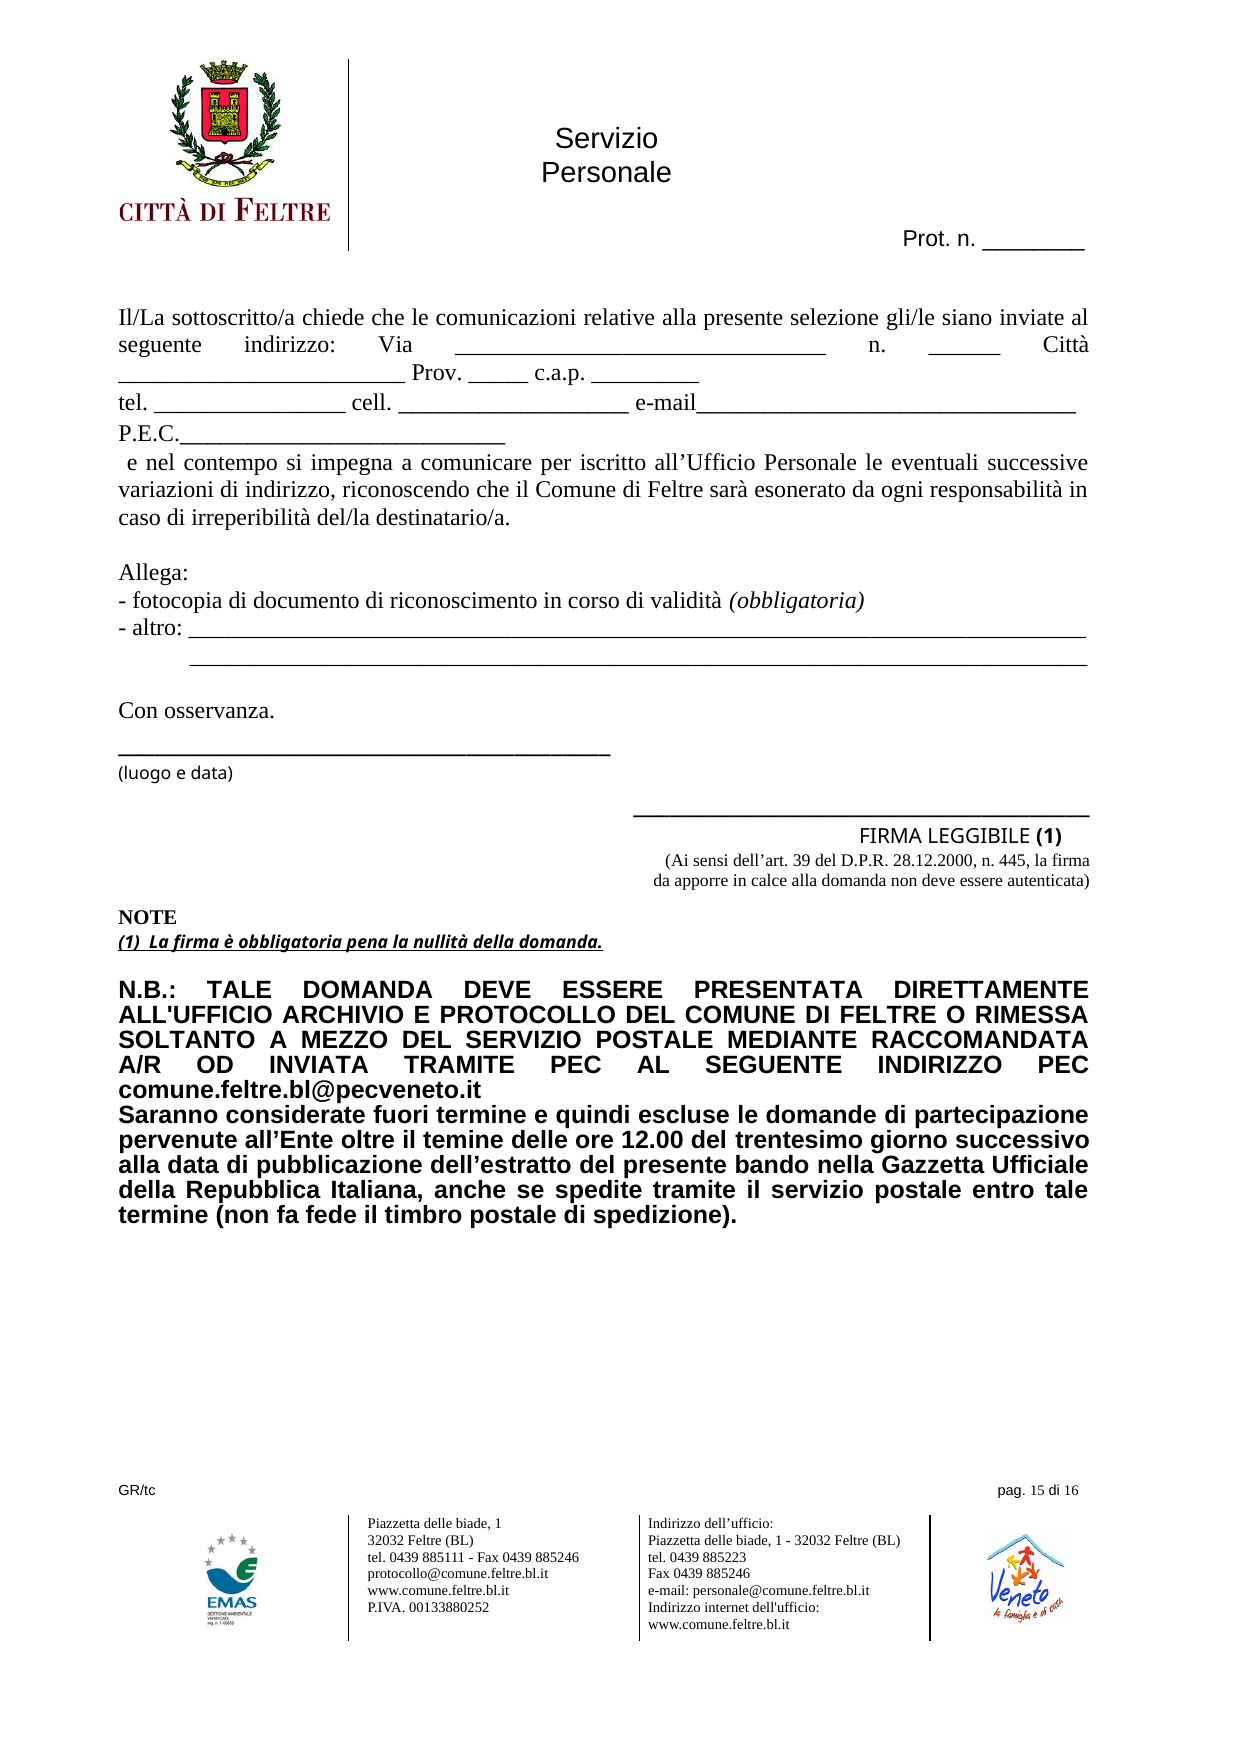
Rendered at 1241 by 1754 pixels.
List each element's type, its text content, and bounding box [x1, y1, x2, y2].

text e nel contempo si impegna a comunicare per iscritto all’Ufficio Personale le eventuali successive variazioni di indirizzo, riconoscendo che il Comune di Feltre sarà esonerato da ogni responsabilità in caso di irreperibilità del/la destinatario/a. [118, 448, 1090, 530]
text - fotocopia di documento di riconoscimento in corso di validità (obbligatoria) [118, 586, 1090, 613]
text Con osservanza. [118, 696, 1090, 724]
text Saranno considerate fuori termine e quindi escluse le domande di partecipazione pervenute all’Ente oltre il temine delle ore 12.00 del trentesimo giorno successivo alla data di pubblicazione dell’estratto del presente bando nella Gazzetta Ufficiale della Repubblica Italiana, anche se spedite tramite il servizio postale entro tale termine (non fa fede il timbro postale di spedizione). [118, 1103, 1090, 1228]
text (Ai sensi dell’art. 39 del D.P.R. 28.12.2000, n. 445, la firma [118, 850, 1090, 870]
text _________________________________________ [118, 724, 1090, 761]
text - altro: ___________________________________________________________________________ [118, 613, 1090, 641]
text P.E.C.________________________ [118, 416, 1090, 448]
text NOTE [118, 905, 1090, 929]
text ______________________________________ [118, 785, 1090, 822]
text Il/La sottoscritto/a chiede che le comunicazioni relative alla presente selezione gli/le siano inviate al seguente indirizzo: Via _______________________________ n. ______ Città ________________________ Prov. _____ c.a.p. _________ [118, 302, 1090, 385]
text ___________________________________________________________________________ [118, 641, 1090, 668]
text tel. ________________ cell. _________________ e-mail____________________________ [118, 385, 1090, 416]
picture [119, 60, 330, 221]
text N.B.: TALE DOMANDA DEVE ESSERE PRESENTATA DIRETTAMENTE ALL'UFFICIO ARCHIVIO E PROTOCOLLO DEL COMUNE DI FELTRE O RIMESSA SOLTANTO A MEZZO DEL SERVIZIO POSTALE MEDIANTE RACCOMANDATA A/R OD INVIATA TRAMITE PEC AL SEGUENTE INDIRIZZO PEC comune.feltre.bl@pecveneto.it [118, 978, 1090, 1103]
text da apporre in calce alla domanda non deve essere autenticata) [118, 870, 1090, 891]
text (1) La firma è obbligatoria pena la nullità della domanda. [118, 929, 1090, 953]
text (luogo e data) [118, 761, 1090, 785]
picture [979, 1523, 1073, 1629]
text Allega: [118, 558, 1090, 586]
picture [190, 1523, 285, 1633]
text FIRMA LEGGIBILE (1) [118, 822, 1090, 850]
